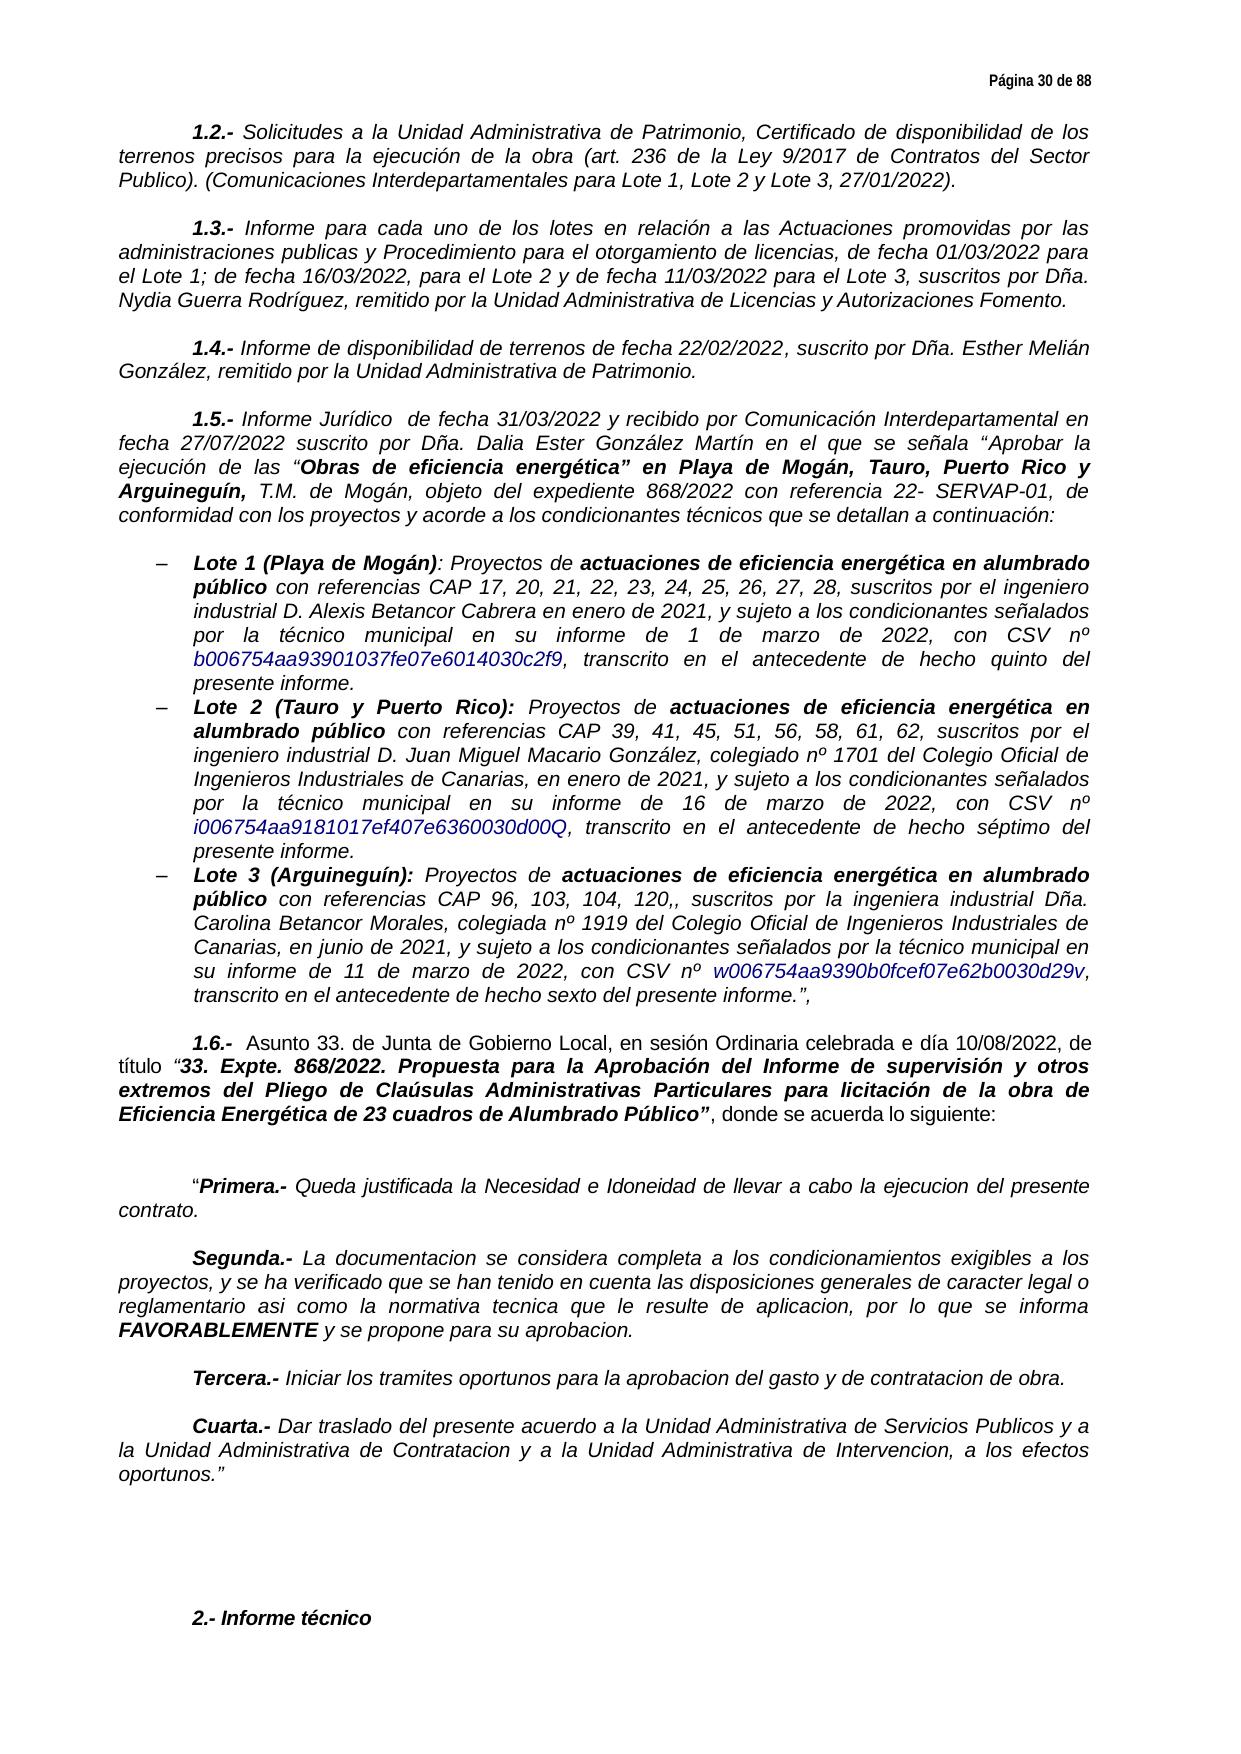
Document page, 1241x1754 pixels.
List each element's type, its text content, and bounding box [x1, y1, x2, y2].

text 1.6.- Asunto 33. de Junta de Gobierno Local, en sesión Ordinaria celebrada e día 10/08/2022, de título “33. Expte. 868/2022. Propuesta para la Aprobación del Informe de supervisión y otros extremos del Pliego de Claúsulas Administrativas Particulares para licitación de la obra de Eficiencia Energética de 23 cuadros de Alumbrado Público”, donde se acuerda lo siguiente: [118, 1030, 1092, 1126]
text Segunda.- La documentacion se considera completa a los condicionamientos exigibles a los proyectos, y se ha verificado que se han tenido en cuenta las disposiciones generales de caracter legal o reglamentario asi como la normativa tecnica que le resulte de aplicacion, por lo que se informa FAVORABLEMENTE y se propone para su aprobacion. [118, 1246, 1092, 1342]
text 2.- Informe técnico [118, 1605, 1092, 1629]
list Lote 2 (Tauro y Puerto Rico): Proyectos de actuaciones de eficiencia energética en alumbrado público con referencias CAP 39, 41, 45, 51, 56, 58, 61, 62, suscritos por el ingeniero industrial D. Juan Miguel Macario González, colegiado nº 1701 del Colegio Oficial de Ingenieros Industriales de Canarias, en enero de 2021, y sujeto a los condicionantes señalados por la técnico municipal en su informe de 16 de marzo de 2022, con CSV nº i006754aa9181017ef407e6360030d00Q, transcrito en el antecedente de hecho séptimo del presente informe. [156, 695, 1092, 863]
list Lote 1 (Playa de Mogán): Proyectos de actuaciones de eficiencia energética en alumbrado público con referencias CAP 17, 20, 21, 22, 23, 24, 25, 26, 27, 28, suscritos por el ingeniero industrial D. Alexis Betancor Cabrera en enero de 2021, y sujeto a los condicionantes señalados por la técnico municipal en su informe de 1 de marzo de 2022, con CSV nº b006754aa93901037fe07e6014030c2f9, transcrito en el antecedente de hecho quinto del presente informe. [156, 551, 1092, 695]
text 1.3.- Informe para cada uno de los lotes en relación a las Actuaciones promovidas por las administraciones publicas y Procedimiento para el otorgamiento de licencias, de fecha 01/03/2022 para el Lote 1; de fecha 16/03/2022, para el Lote 2 y de fecha 11/03/2022 para el Lote 3, suscritos por Dña. Nydia Guerra Rodríguez, remitido por la Unidad Administrativa de Licencias y Autorizaciones Fomento. [118, 216, 1092, 311]
text Tercera.- Iniciar los tramites oportunos para la aprobacion del gasto y de contratacion de obra. [118, 1366, 1092, 1390]
text “Primera.- Queda justificada la Necesidad e Idoneidad de llevar a cabo la ejecucion del presente contrato. [118, 1174, 1092, 1222]
text 1.4.- Informe de disponibilidad de terrenos de fecha 22/02/2022, suscrito por Dña. Esther Melián González, remitido por la Unidad Administrativa de Patrimonio. [118, 335, 1092, 383]
text 1.2.- Solicitudes a la Unidad Administrativa de Patrimonio, Certificado de disponibilidad de los terrenos precisos para la ejecución de la obra (art. 236 de la Ley 9/2017 de Contratos del Sector Publico). (Comunicaciones Interdepartamentales para Lote 1, Lote 2 y Lote 3, 27/01/2022). [118, 120, 1092, 192]
text Cuarta.- Dar traslado del presente acuerdo a la Unidad Administrativa de Servicios Publicos y a la Unidad Administrativa de Contratacion y a la Unidad Administrativa de Intervencion, a los efectos oportunos.” [118, 1414, 1092, 1486]
list Lote 3 (Arguineguín): Proyectos de actuaciones de eficiencia energética en alumbrado público con referencias CAP 96, 103, 104, 120,, suscritos por la ingeniera industrial Dña. Carolina Betancor Morales, colegiada nº 1919 del Colegio Oficial de Ingenieros Industriales de Canarias, en junio de 2021, y sujeto a los condicionantes señalados por la técnico municipal en su informe de 11 de marzo de 2022, con CSV nº w006754aa9390b0fcef07e62b0030d29v, transcrito en el antecedente de hecho sexto del presente informe.”, [156, 863, 1092, 1006]
text 1.5.- Informe Jurídico de fecha 31/03/2022 y recibido por Comunicación Interdepartamental en fecha 27/07/2022 suscrito por Dña. Dalia Ester González Martín en el que se señala “Aprobar la ejecución de las “Obras de eficiencia energética” en Playa de Mogán, Tauro, Puerto Rico y Arguineguín, T.M. de Mogán, objeto del expediente 868/2022 con referencia 22- SERVAP-01, de conformidad con los proyectos y acorde a los condicionantes técnicos que se detallan a continuación: [118, 407, 1092, 527]
